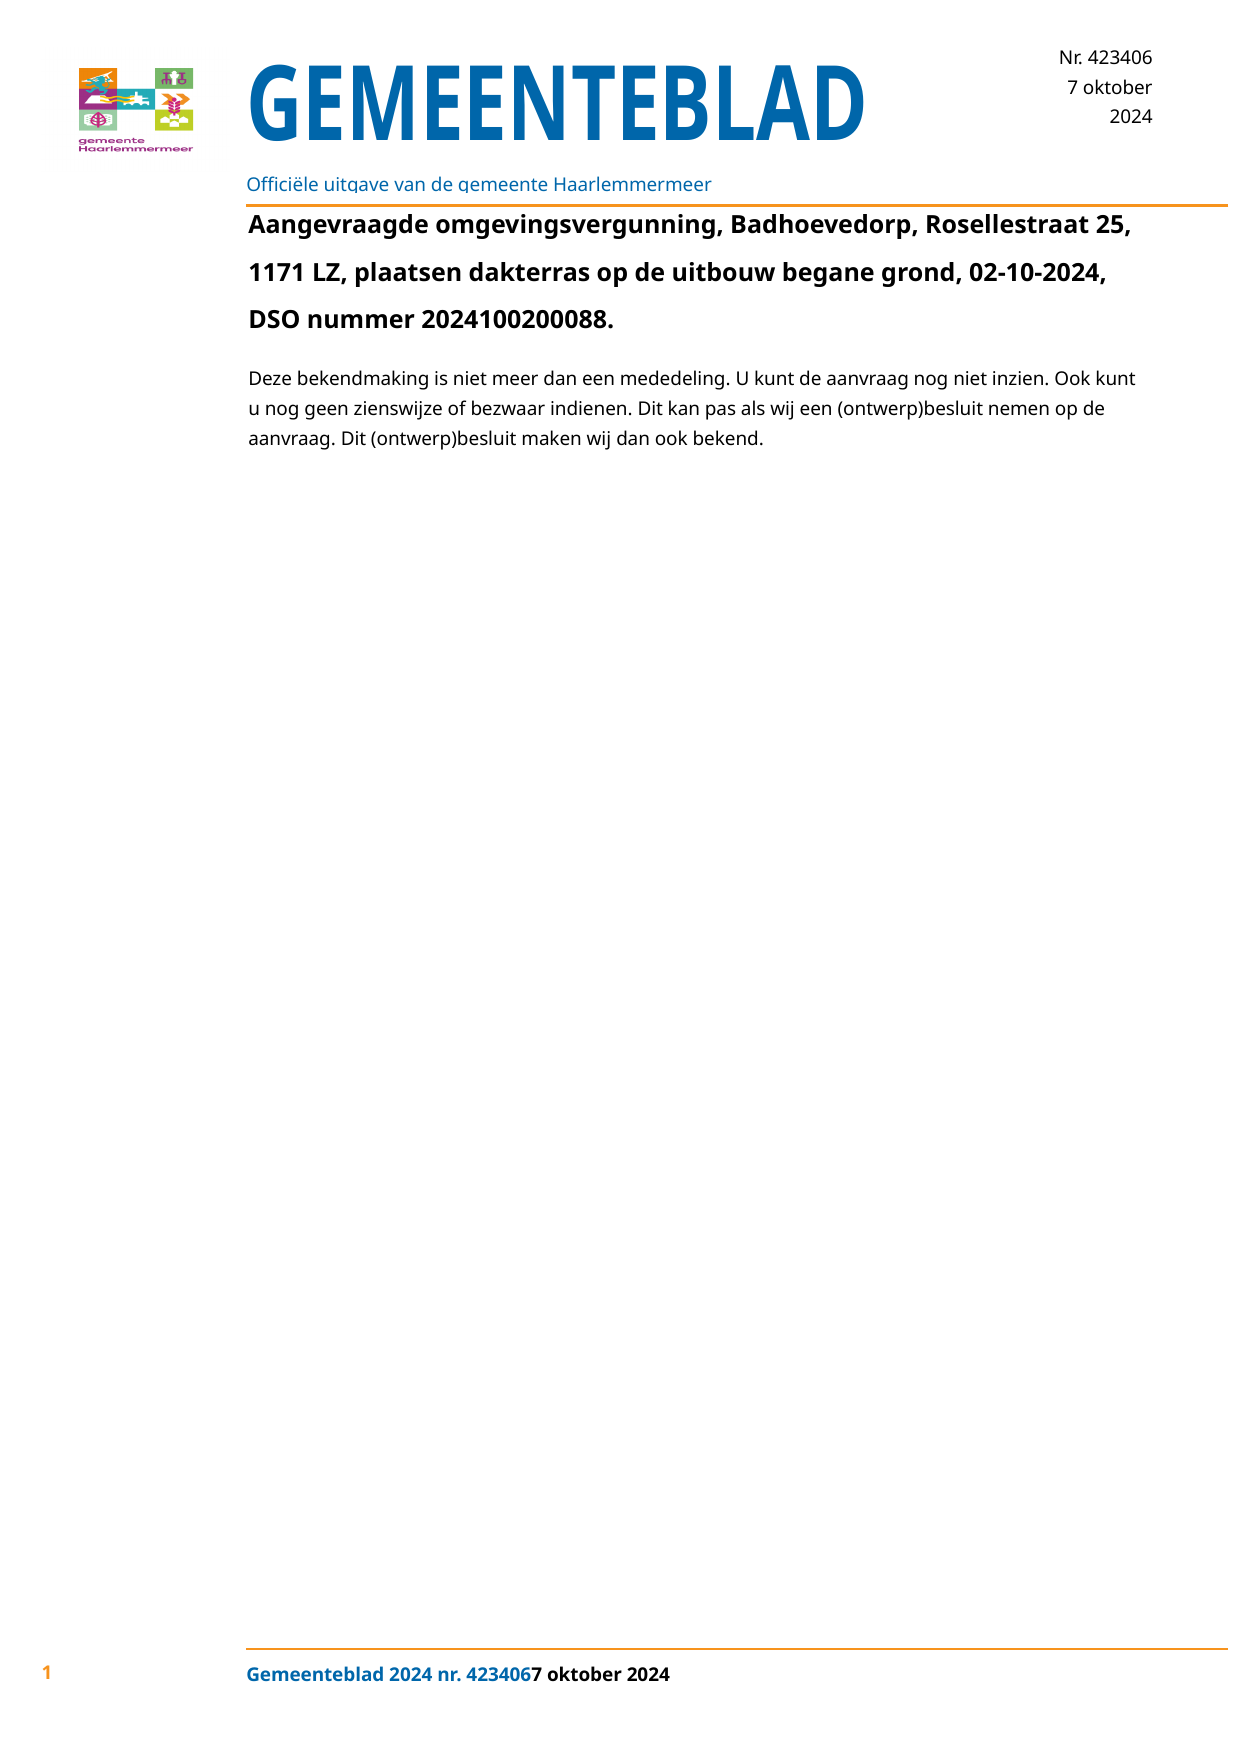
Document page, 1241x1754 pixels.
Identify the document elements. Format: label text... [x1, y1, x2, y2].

text Deze bekendmaking is niet meer dan een mededeling. U kunt de aanvraag nog niet inzien. Ook kunt u nog geen zienswijze of bezwaar indienen. Dit kan pas als wij een (ontwerp)besluit nemen op de aanvraag. Dit (ontwerp)besluit maken wij dan ook bekend. [248, 366, 1152, 450]
text Aangevraagde omgevingsvergunning, Badhoevedorp, Rosellestraat 25, 1171 LZ, plaatsen dakterras op de uitbouw begane grond, 02-10-2024, DSO nummer 2024100200088. [248, 207, 1152, 336]
picture [41, 47, 231, 172]
